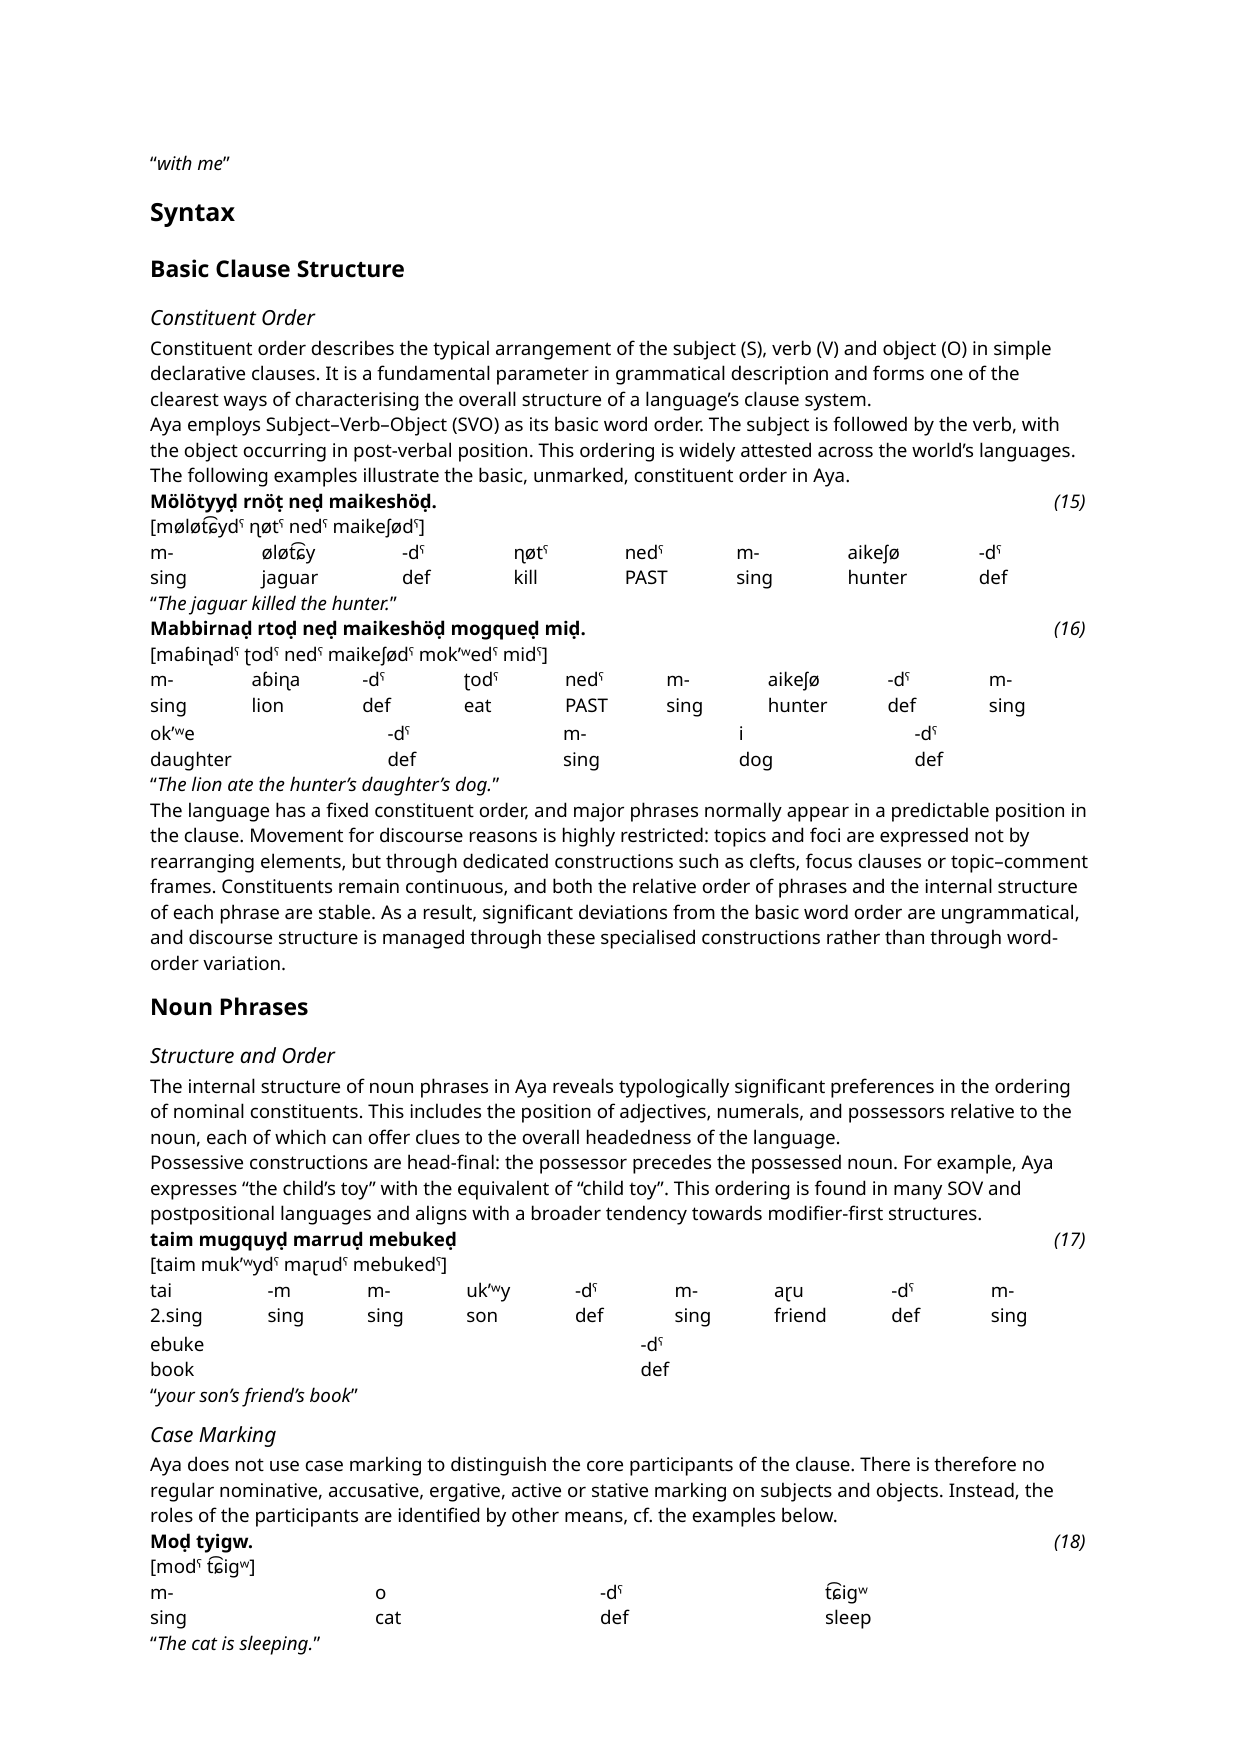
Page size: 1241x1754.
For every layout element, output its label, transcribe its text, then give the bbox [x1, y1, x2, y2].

table_header -dˤ [640, 1331, 1090, 1356]
table_header nedˤ [565, 667, 666, 692]
table_cell sleep [825, 1605, 1090, 1630]
table_cell hunter [768, 692, 887, 718]
table_header -m [267, 1277, 367, 1303]
table_cell sing [736, 565, 847, 590]
text The following examples illustrate the basic, unmarked, constituent order in Aya. [150, 462, 1090, 488]
table_header aɽu [774, 1277, 891, 1303]
table_cell def [979, 565, 1090, 590]
text “The lion ate the hunter’s daughter’s dog.” [150, 772, 1090, 797]
table_cell lion [251, 692, 362, 718]
table_header m- [150, 1579, 375, 1605]
table_cell sing [563, 746, 739, 772]
table_header nedˤ [625, 539, 736, 564]
table_header m- [991, 1277, 1090, 1303]
table_header m- [674, 1277, 774, 1303]
text taim mugquyḍ marruḍ mebukeḍ (17) [150, 1226, 1090, 1252]
table_cell dog [739, 746, 914, 772]
text “The cat is sleeping.” [150, 1630, 1090, 1656]
subtitle Structure and Order [150, 1041, 1090, 1070]
table_cell def [914, 746, 1090, 772]
text [møløt͡ɕydˤ ɳøtˤ nedˤ maikeʃødˤ] [150, 513, 1090, 539]
table_header -dˤ [402, 539, 513, 564]
table_header tai [150, 1277, 267, 1303]
table_cell def [575, 1303, 674, 1328]
table_cell PAST [565, 692, 666, 718]
text The internal structure of noun phrases in Aya reveals typologically significant preferences in the ordering of nominal constituents. This includes the position of adjectives, numerals, and possessors relative to the noun, each of which can offer clues to the overall headedness of the language. [150, 1073, 1090, 1149]
table_cell friend [774, 1303, 891, 1328]
table_cell sing [989, 692, 1090, 718]
table_cell cat [375, 1605, 600, 1630]
text The language has a fixed constituent order, and major phrases normally appear in a predictable position in the clause. Movement for discourse reasons is highly restricted: topics and foci are expressed not by rearranging elements, but through dedicated constructions such as clefts, focus clauses or topic–comment frames. Constituents remain continuous, and both the relative order of phrases and the internal structure of each phrase are stable. As a result, significant deviations from the basic word order are ungrammatical, and discourse structure is managed through these specialised constructions rather than through word-order variation. [150, 797, 1090, 976]
table_cell sing [367, 1303, 466, 1328]
table_cell def [887, 692, 989, 718]
text Possessive constructions are head-final: the possessor precedes the possessed noun. For example, Aya expresses “the child’s toy” with the equivalent of “child toy”. This ordering is found in many SOV and postpositional languages and aligns with a broader tendency towards modifier-first structures. [150, 1149, 1090, 1226]
text [taim mukʼʷydˤ maɽudˤ mebukedˤ] [150, 1252, 1090, 1277]
table_header ʈodˤ [464, 667, 565, 692]
text Mabbirnaḍ rtoḍ neḍ maikeshöḍ mogqueḍ miḍ. (16) [150, 616, 1090, 641]
table_header -dˤ [914, 721, 1090, 746]
text “with me” [150, 150, 1090, 176]
subtitle Basic Clause Structure [150, 253, 1090, 284]
text [maɓiɳadˤ ʈodˤ nedˤ maikeʃødˤ mokʼʷedˤ midˤ] [150, 641, 1090, 667]
table_cell 2.sing [150, 1303, 267, 1328]
table_cell def [600, 1605, 825, 1630]
table_cell PAST [625, 565, 736, 590]
table_cell def [362, 692, 463, 718]
table_header m- [736, 539, 847, 564]
table_header m- [150, 667, 251, 692]
table_header -dˤ [887, 667, 989, 692]
table_cell sing [991, 1303, 1090, 1328]
table_header t͡ɕiɡʷ [825, 1579, 1090, 1605]
text “your son’s friend’s book” [150, 1382, 1090, 1407]
table_cell def [387, 746, 563, 772]
subtitle Syntax [150, 194, 1090, 228]
table_header øløt͡ɕy [261, 539, 402, 564]
text Moḍ tyigw. (18) [150, 1528, 1090, 1554]
table_cell hunter [848, 565, 979, 590]
text Mölötyyḍ rnöṭ neḍ maikeshöḍ. (15) [150, 488, 1090, 513]
table_header -dˤ [979, 539, 1090, 564]
table_cell sing [674, 1303, 774, 1328]
table_cell daughter [150, 746, 387, 772]
table_header m- [563, 721, 739, 746]
table_header o [375, 1579, 600, 1605]
subtitle Constituent Order [150, 303, 1090, 332]
table_cell sing [267, 1303, 367, 1328]
table_cell book [150, 1356, 640, 1382]
table_cell def [402, 565, 513, 590]
table_cell sing [150, 1605, 375, 1630]
text “The jaguar killed the hunter.” [150, 590, 1090, 616]
table_header ukʼʷy [466, 1277, 575, 1303]
table_header m- [989, 667, 1090, 692]
text Aya employs Subject–Verb–Object (SVO) as its basic word order. The subject is followed by the verb, with the object occurring in post-verbal position. This ordering is widely attested across the world’s languages. [150, 411, 1090, 462]
table_header ebuke [150, 1331, 640, 1356]
table_header aikeʃø [768, 667, 887, 692]
table_header m- [666, 667, 768, 692]
table_header -dˤ [575, 1277, 674, 1303]
subtitle Noun Phrases [150, 991, 1090, 1023]
table_cell sing [150, 692, 251, 718]
table_cell sing [150, 565, 261, 590]
table_cell sing [666, 692, 768, 718]
table_header aikeʃø [848, 539, 979, 564]
text [modˤ t͡ɕiɡʷ] [150, 1554, 1090, 1579]
subtitle Case Marking [150, 1420, 1090, 1448]
table_header i [739, 721, 914, 746]
table_header ɳøtˤ [513, 539, 624, 564]
table_cell jaguar [261, 565, 402, 590]
table_header -dˤ [387, 721, 563, 746]
table_cell def [891, 1303, 991, 1328]
table_cell kill [513, 565, 624, 590]
table_header m- [150, 539, 261, 564]
table_header okʼʷe [150, 721, 387, 746]
table_cell def [640, 1356, 1090, 1382]
table_header m- [367, 1277, 466, 1303]
table_cell eat [464, 692, 565, 718]
text Constituent order describes the typical arrangement of the subject (S), verb (V) and object (O) in simple declarative clauses. It is a fundamental parameter in grammatical description and forms one of the clearest ways of characterising the overall structure of a language’s clause system. [150, 335, 1090, 411]
table_header aɓiɳa [251, 667, 362, 692]
table_header -dˤ [891, 1277, 991, 1303]
table_header -dˤ [362, 667, 463, 692]
text Aya does not use case marking to distinguish the core participants of the clause. There is therefore no regular nominative, accusative, ergative, active or stative marking on subjects and objects. Instead, the roles of the participants are identified by other means, cf. the examples below. [150, 1452, 1090, 1528]
table_header -dˤ [600, 1579, 825, 1605]
table_cell son [466, 1303, 575, 1328]
